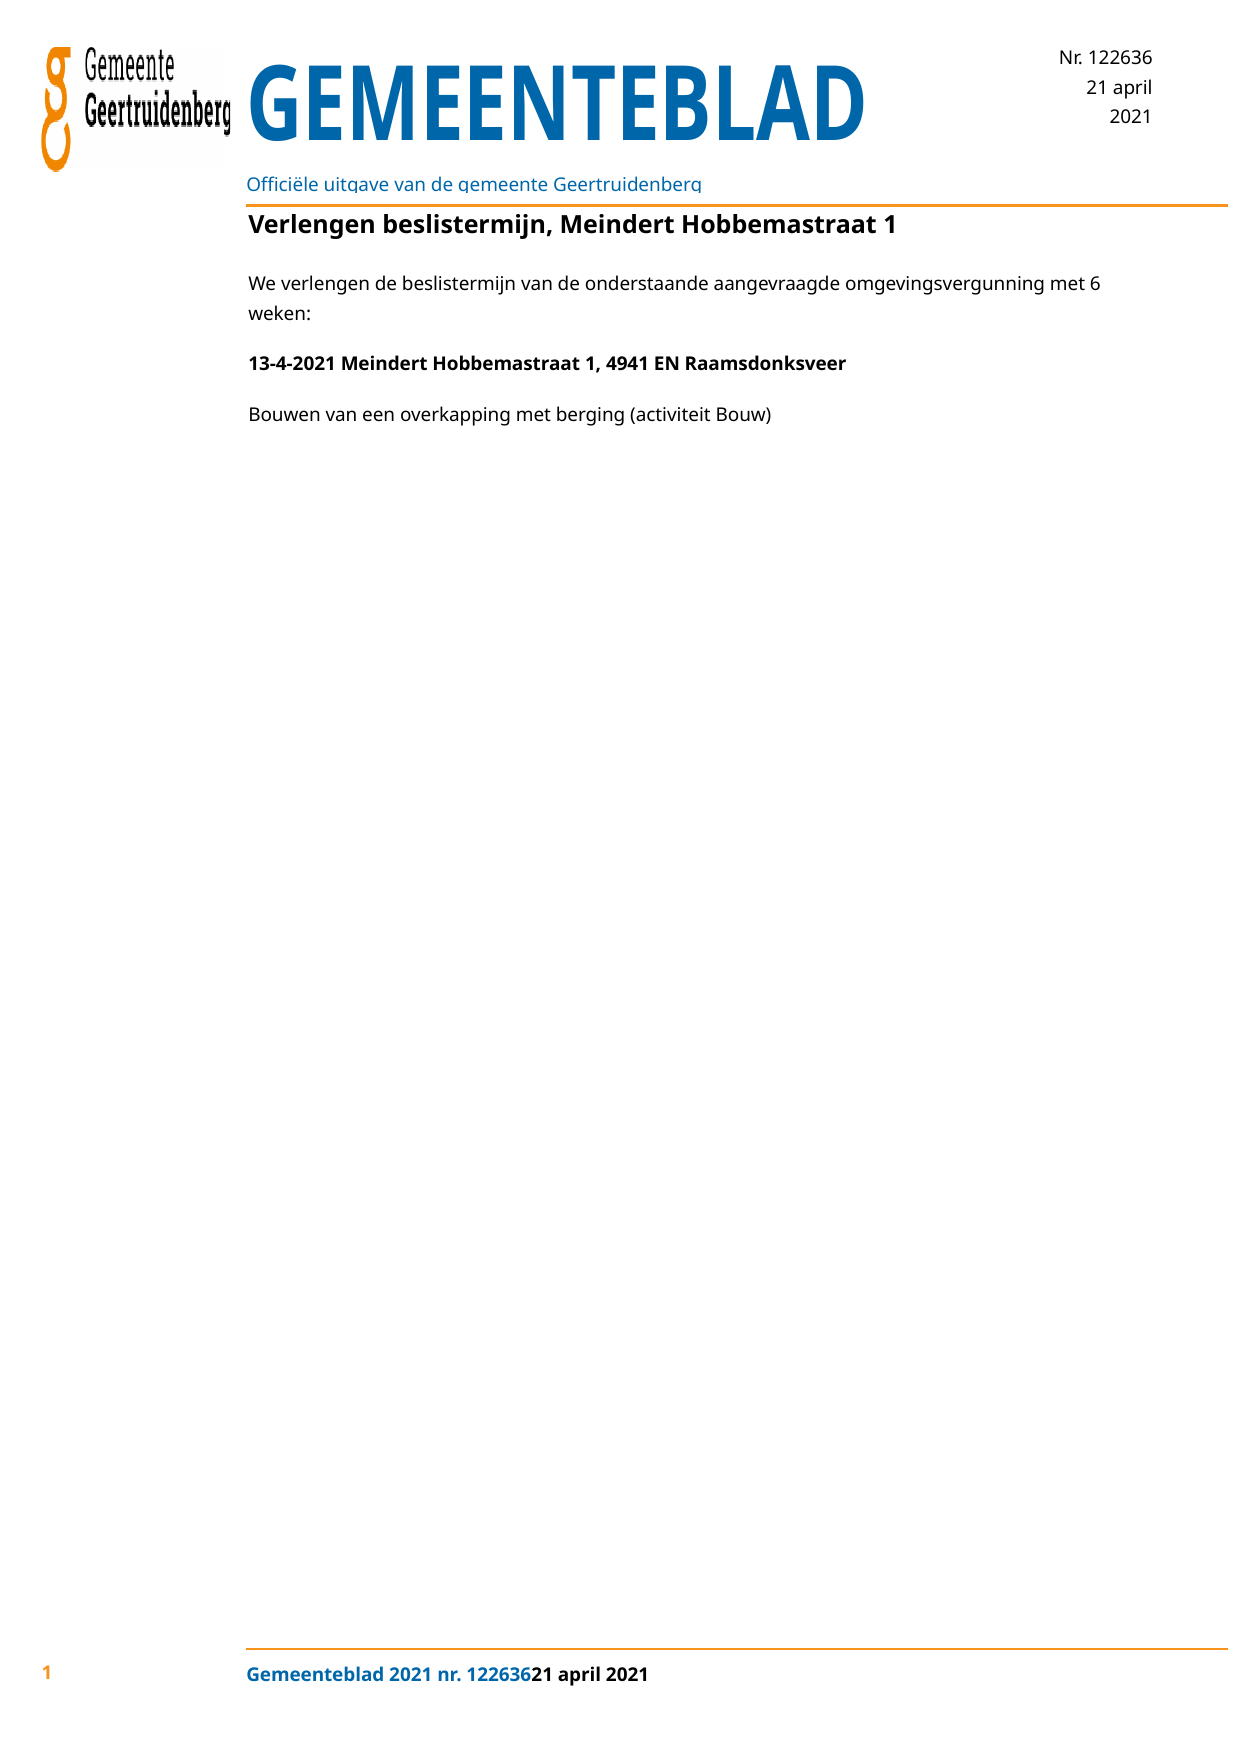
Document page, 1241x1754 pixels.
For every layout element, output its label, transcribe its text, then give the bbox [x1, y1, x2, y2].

text Verlengen beslistermijn, Meindert Hobbemastraat 1 [248, 207, 1152, 241]
picture [41, 47, 231, 172]
text We verlengen de beslistermijn van de onderstaande aangevraagde omgevingsvergunning met 6 weken: [248, 270, 1152, 326]
text 13-4-2021 Meindert Hobbemastraat 1, 4941 EN Raamsdonksveer [248, 350, 1152, 376]
text Bouwen van een overkapping met berging (activiteit Bouw) [248, 401, 1152, 426]
